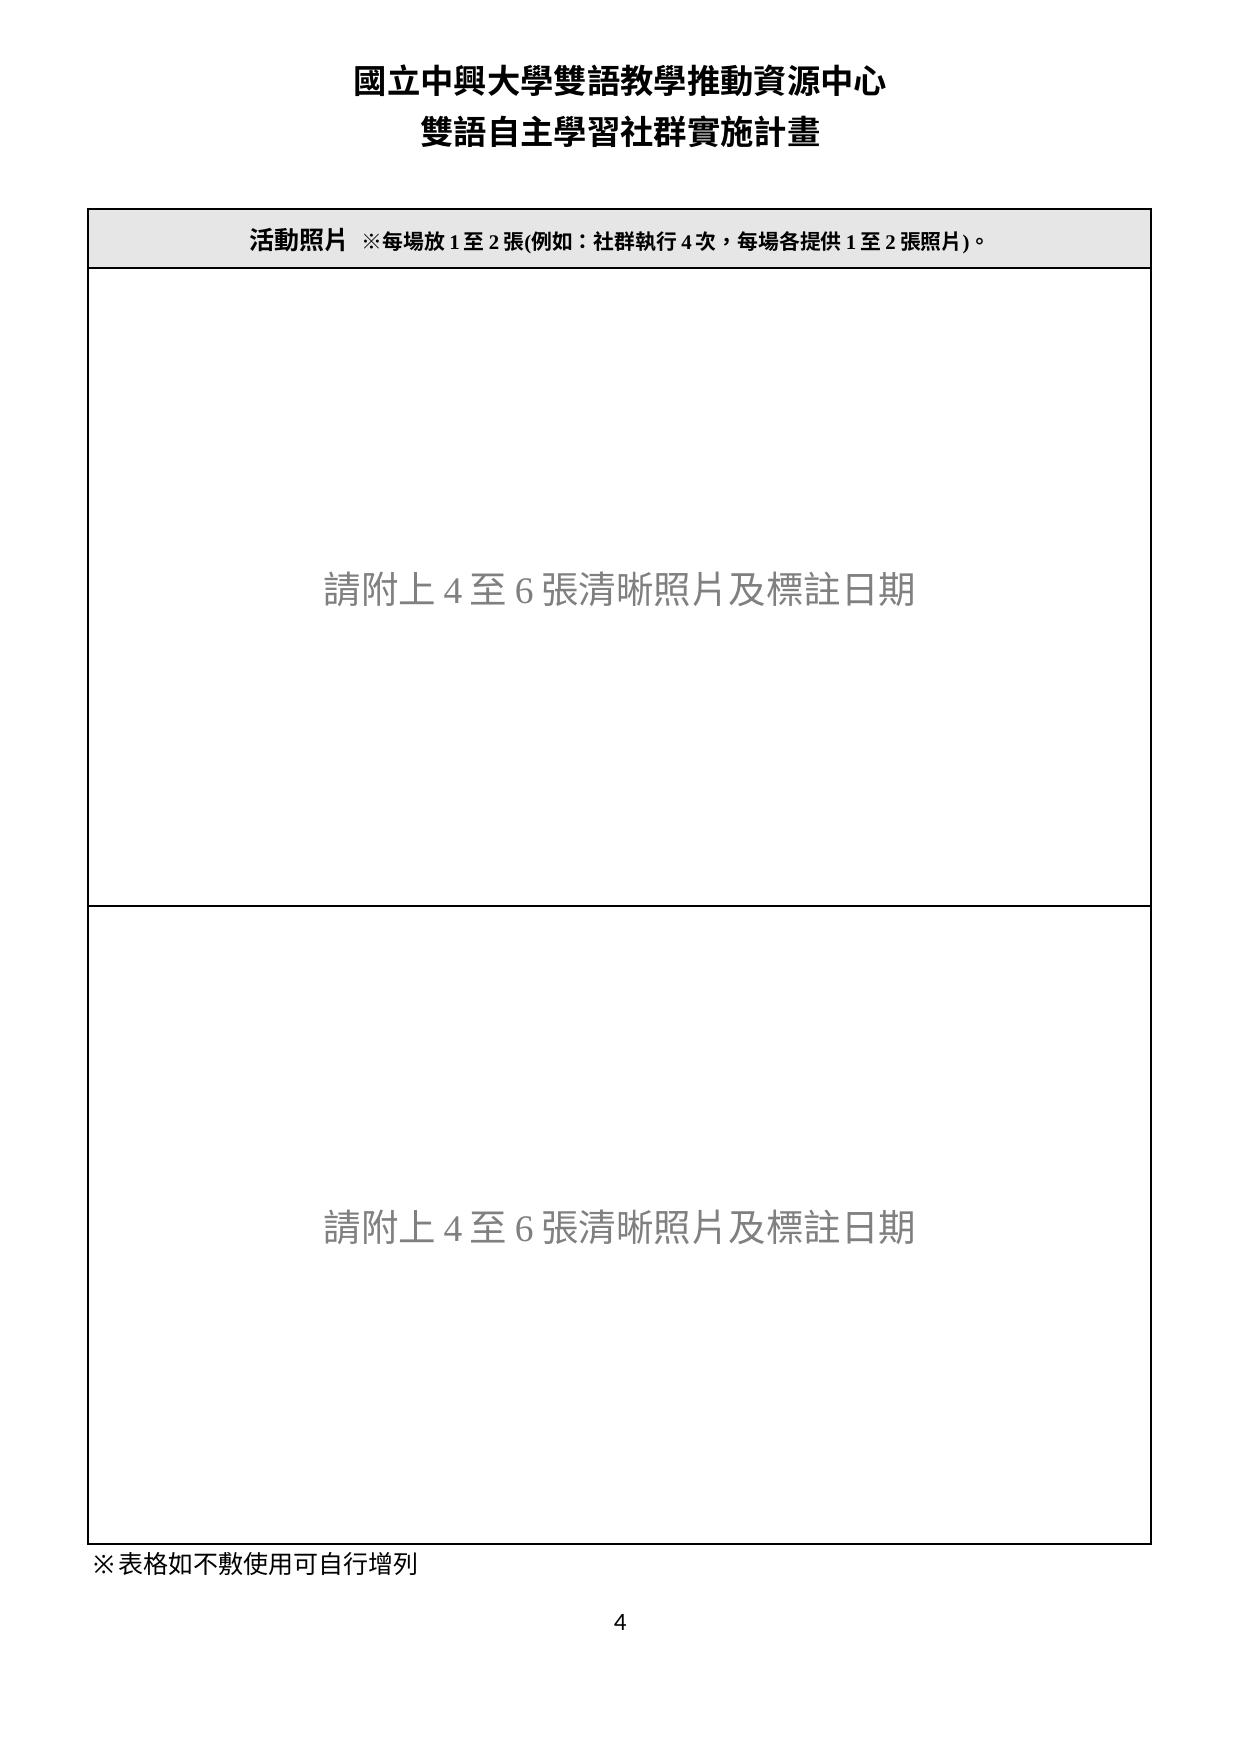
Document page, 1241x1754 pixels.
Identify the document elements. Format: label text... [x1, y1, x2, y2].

table_header 活動照片 ※每場放1至2張(例如：社群執行4次，每場各提供1至2張照片)。 [89, 210, 1150, 267]
table_cell 請附上4至6張清晰照片及標註日期 [89, 907, 1150, 1542]
table_cell 請附上4至6張清晰照片及標註日期 [89, 269, 1150, 905]
text ※表格如不敷使用可自行增列 [89, 1545, 1152, 1581]
